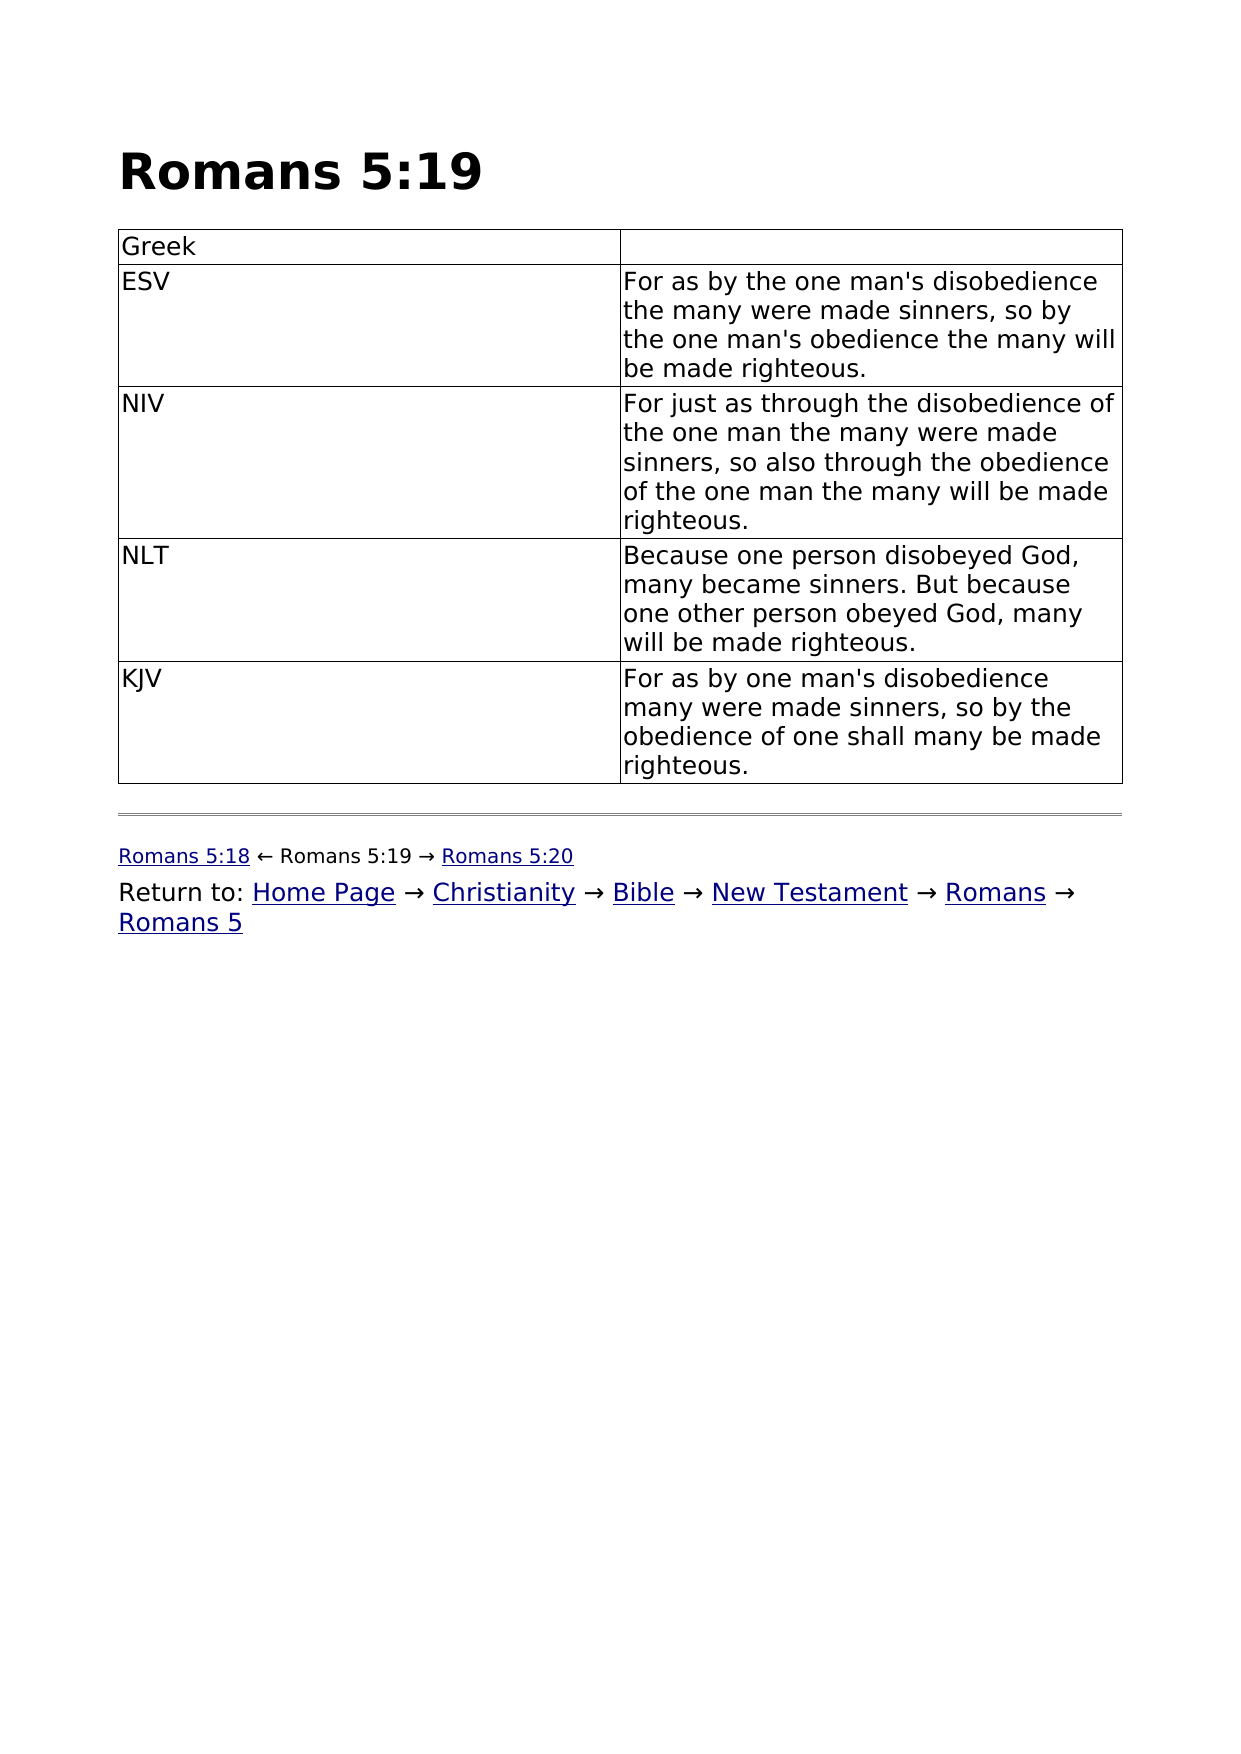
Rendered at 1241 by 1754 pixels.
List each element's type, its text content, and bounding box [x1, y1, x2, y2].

table_cell NLT [119, 539, 620, 661]
table_cell NIV [119, 387, 620, 538]
table_cell ESV [119, 265, 620, 386]
table_cell For as by one man's disobedience many were made sinners, so by the obedience of one shall many be made righteous. [621, 662, 1122, 783]
table_cell KJV [119, 662, 620, 783]
table_cell Because one person disobeyed God, many became sinners. But because one other person obeyed God, many will be made righteous. [621, 539, 1122, 661]
table_header [621, 230, 1122, 264]
subtitle Romans 5:19 [118, 143, 1122, 201]
table_cell For just as through the disobedience of the one man the many were made sinners, so also through the obedience of the one man the many will be made righteous. [621, 387, 1122, 538]
text Return to: Home Page → Christianity → Bible → New Testament → Romans → Romans 5 [118, 879, 1122, 937]
table_header Greek [119, 230, 620, 264]
text Romans 5:18 ← Romans 5:19 → Romans 5:20 [118, 844, 1122, 879]
table_cell For as by the one man's disobedience the many were made sinners, so by the one man's obedience the many will be made righteous. [621, 265, 1122, 386]
